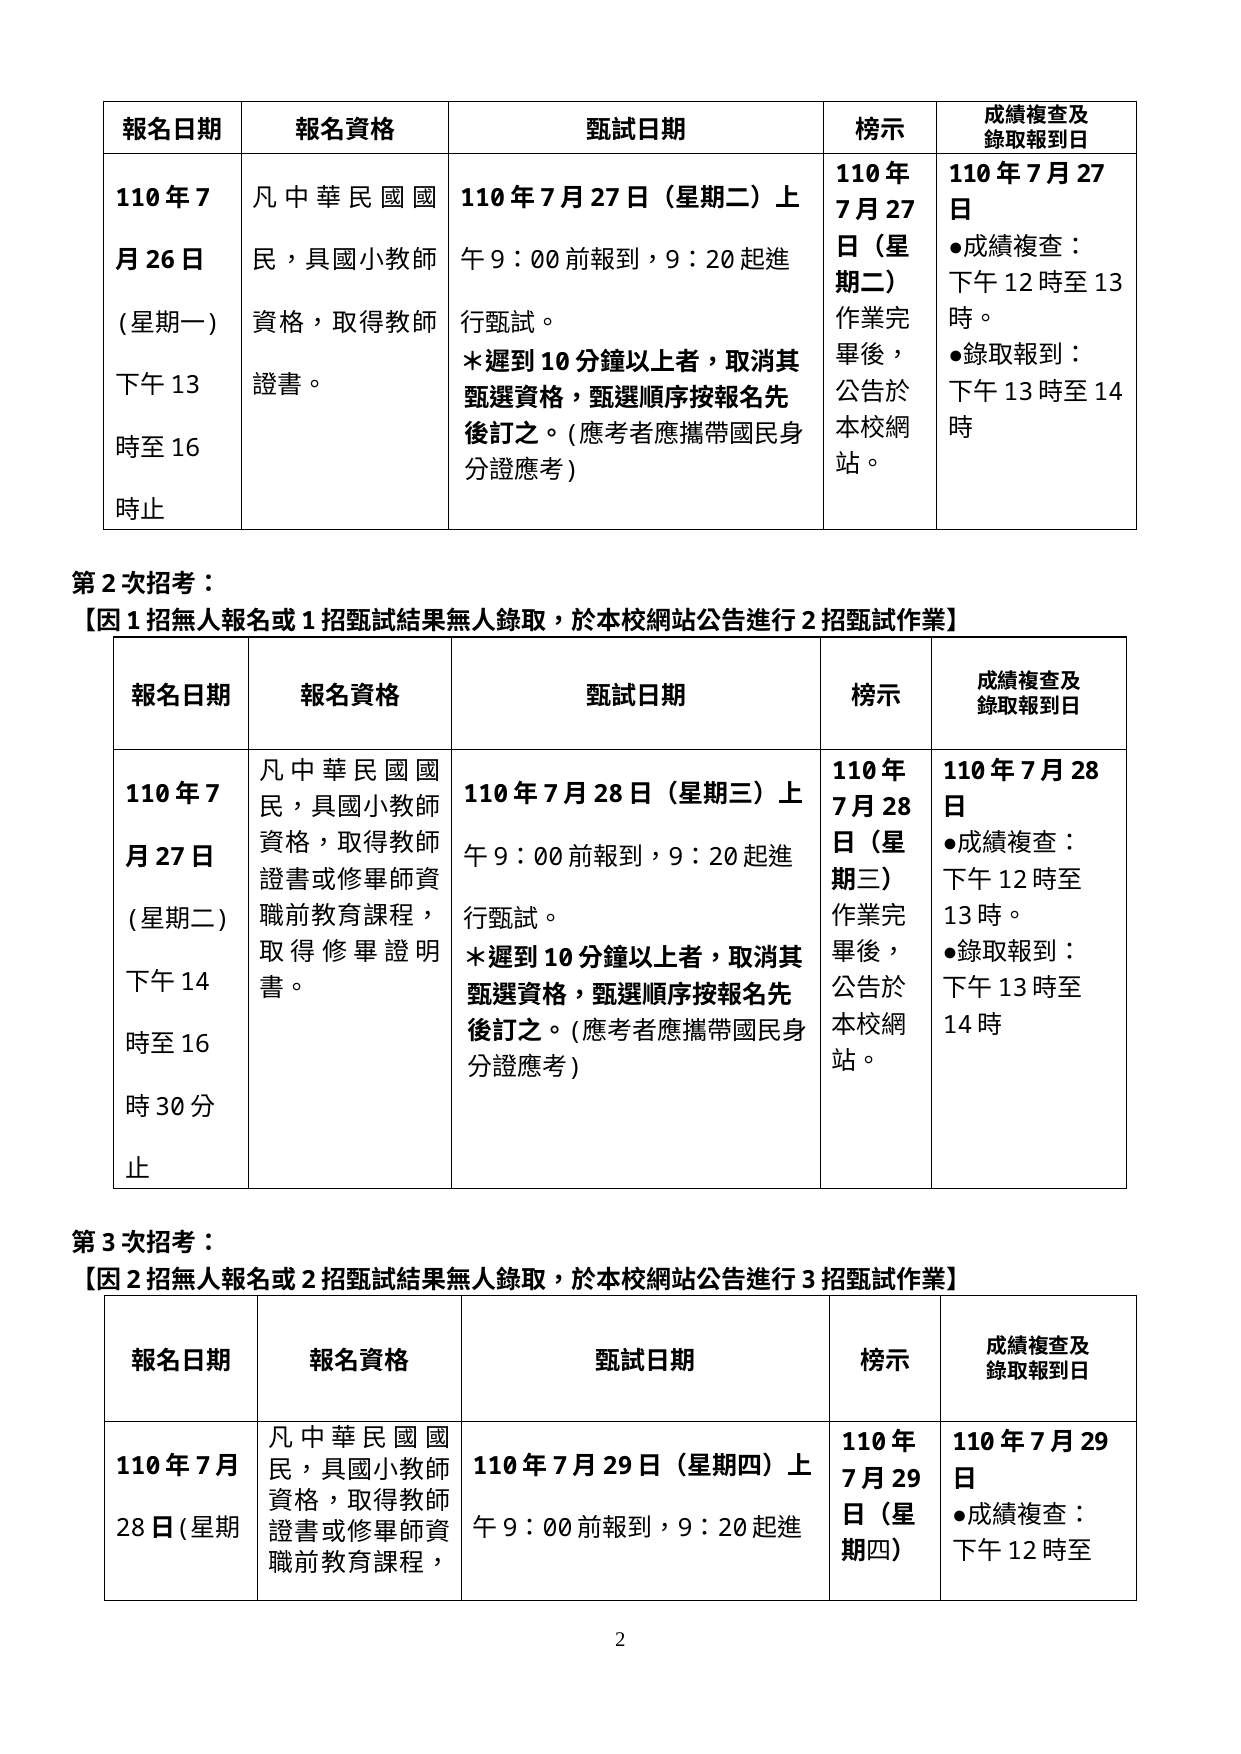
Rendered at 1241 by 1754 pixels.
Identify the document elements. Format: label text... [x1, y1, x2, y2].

table_cell 110年7月28日 ●成績複查： 下午12時至13時。 ●錄取報到： 下午13時至14時 [932, 750, 1126, 1188]
table_cell 凡中華民國國民，具國小教師資格，取得教師證書或修畢師資職前教育課程，取得修畢證明書。 [249, 750, 451, 1188]
table_cell 凡中華民國國民，具國小教師資格，取得教師證書。 [242, 154, 448, 529]
table_header 甄試日期 [449, 102, 823, 153]
text 第3次招考： [71, 1223, 1169, 1259]
table_header 甄試日期 [462, 1296, 829, 1421]
table_header 報名資格 [249, 638, 451, 749]
table_cell 110年7月28日(星期 [105, 1422, 257, 1600]
table_cell 110年7月29日（星期四）上午9：00前報到，9：20起進 [462, 1422, 829, 1600]
table_header 報名日期 [104, 102, 241, 153]
table_header 甄試日期 [452, 638, 820, 749]
table_header 成績複查及 錄取報到日 [932, 638, 1126, 749]
table_header 報名日期 [114, 638, 248, 749]
text 【因2招無人報名或2招甄試結果無人錄取，於本校網站公告進行3招甄試作業】 [71, 1259, 1169, 1295]
table_header 報名資格 [258, 1296, 461, 1421]
table_cell 110年7月29日 ●成績複查： 下午12時至 [941, 1422, 1136, 1600]
table_cell 110年7月29日（星期四） [830, 1422, 940, 1600]
table_cell 110年7月27日(星期二) 下午14時至16時30分止 [114, 750, 248, 1188]
table_header 榜示 [821, 638, 931, 749]
table_header 報名資格 [242, 102, 448, 153]
table_cell 110年7月28日（星期三）作業完畢後，公告於本校網站。 [821, 750, 931, 1188]
table_header 成績複查及 錄取報到日 [937, 102, 1136, 153]
table_header 榜示 [824, 102, 936, 153]
table_cell 110年7月27日（星期二）上午9：00前報到，9：20起進行甄試。 ＊遲到10分鐘以上者，取消其甄選資格，甄選順序按報名先後訂之。(應考者應攜帶國民身分證應考) [449, 154, 823, 529]
table_cell 110年7月27日 ●成績複查： 下午12時至13時。 ●錄取報到： 下午13時至14時 [937, 154, 1136, 529]
table_cell 110年7月26日(星期一) 下午13時至16時止 [104, 154, 241, 529]
text 【因1招無人報名或1招甄試結果無人錄取，於本校網站公告進行2招甄試作業】 [71, 600, 1169, 636]
table_header 報名日期 [105, 1296, 257, 1421]
table_cell 110年7月28日（星期三）上午9：00前報到，9：20起進行甄試。 ＊遲到10分鐘以上者，取消其甄選資格，甄選順序按報名先後訂之。(應考者應攜帶國民身分證應考) [452, 750, 820, 1188]
text 第2次招考： [71, 564, 1169, 600]
table_header 榜示 [830, 1296, 940, 1421]
table_header 成績複查及 錄取報到日 [941, 1296, 1136, 1421]
table_cell 凡中華民國國民，具國小教師資格，取得教師證書或修畢師資職前教育課程， [258, 1422, 461, 1600]
table_cell 110年7月27日（星期二）作業完畢後，公告於本校網站。 [824, 154, 936, 529]
